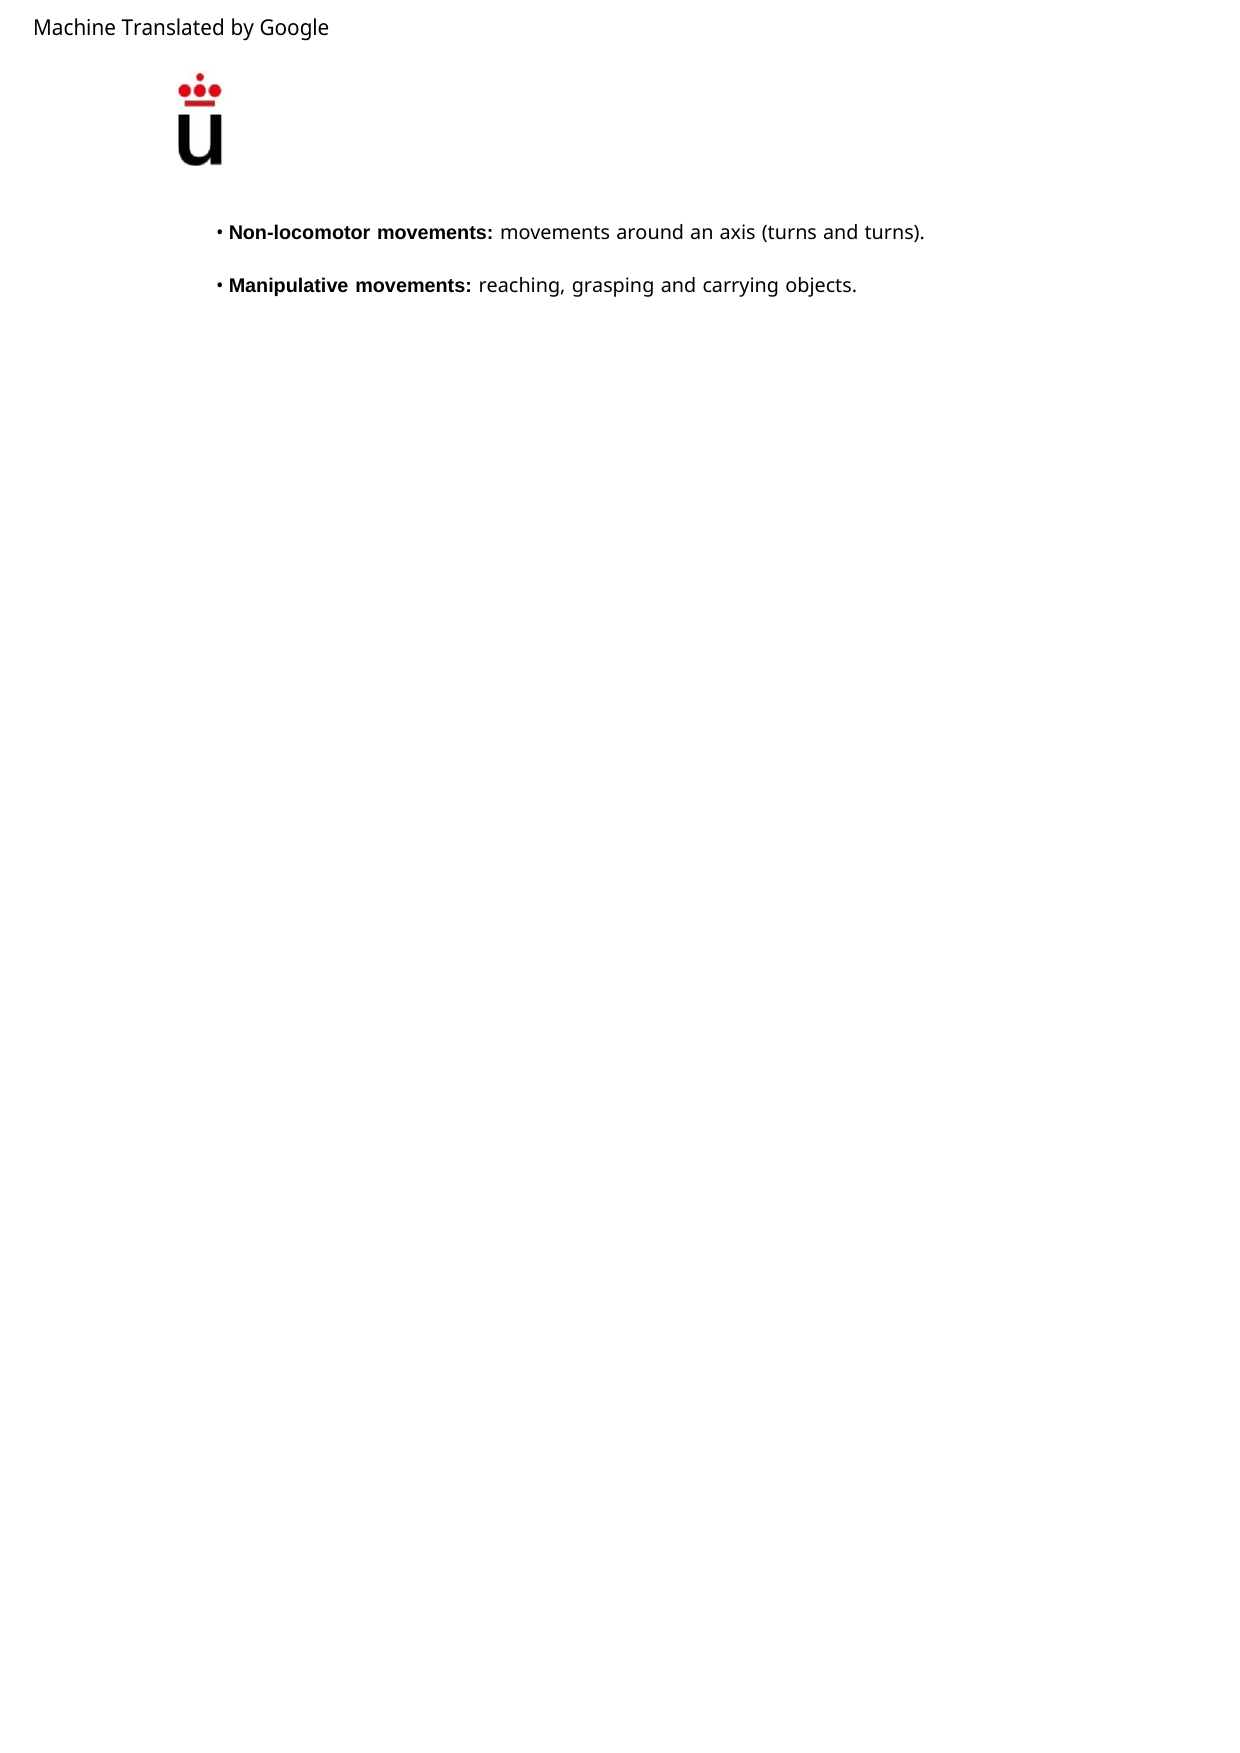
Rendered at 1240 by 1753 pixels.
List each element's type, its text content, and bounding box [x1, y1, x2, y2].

list Manipulative movements: reaching, grasping and carrying objects. [216, 271, 1162, 298]
list Non-locomotor movements: movements around an axis (turns and turns). [216, 218, 1162, 245]
